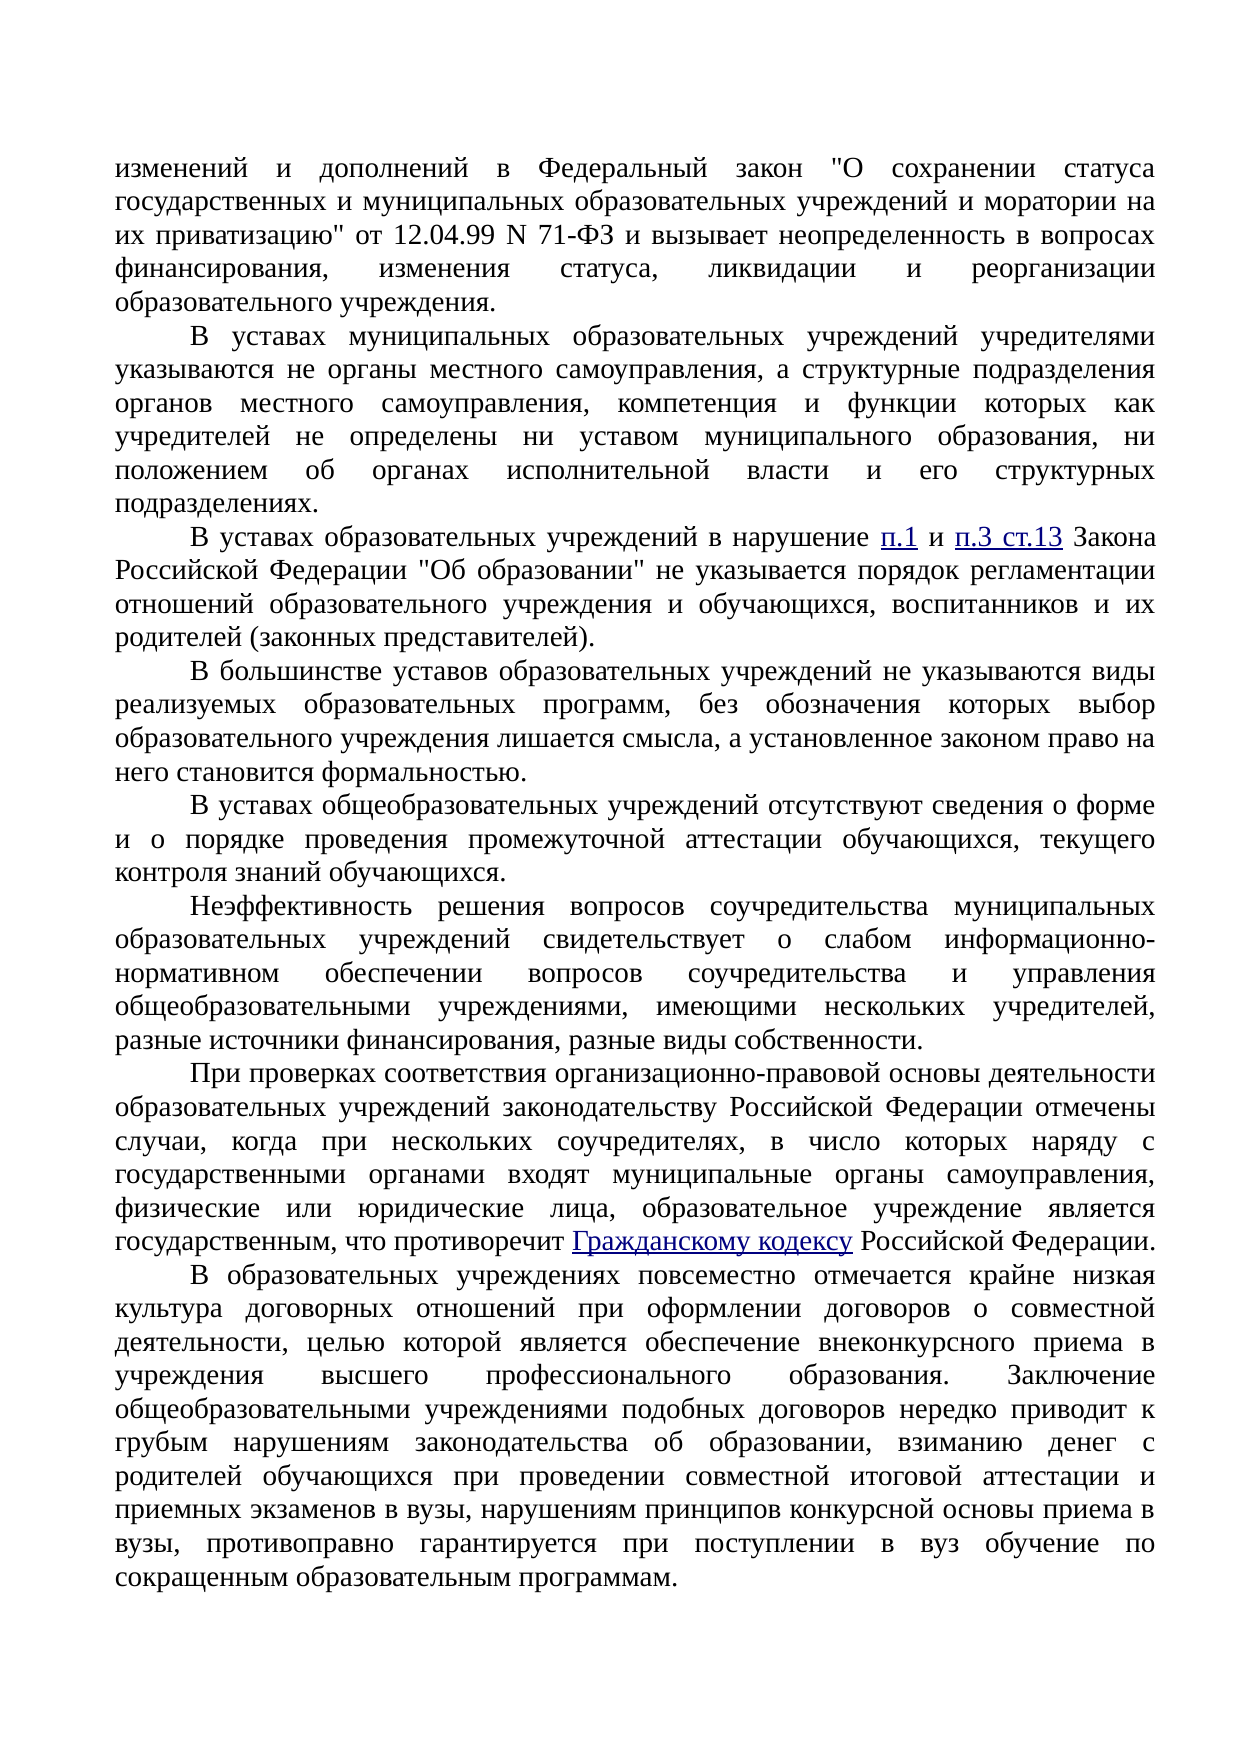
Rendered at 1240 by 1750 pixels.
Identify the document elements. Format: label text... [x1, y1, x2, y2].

text В образовательных учреждениях повсеместно отмечается крайне низкая культура договорных отношений при оформлении договоров о совместной деятельности, целью которой является обеспечение внеконкурсного приема в учреждения высшего профессионального образования. Заключение общеобразовательными учреждениями подобных договоров нередко приводит к грубым нарушениям законодательства об образовании, взиманию денег с родителей обучающихся при проведении совместной итоговой аттестации и приемных экзаменов в вузы, нарушениям принципов конкурсной основы приема в вузы, противоправно гарантируется при поступлении в вуз обучение по сокращенным образовательным программам. [114, 1257, 1156, 1592]
text В уставах образовательных учреждений в нарушение п.1 и п.3 ст.13 Закона Российской Федерации "Об образовании" не указывается порядок регламентации отношений образовательного учреждения и обучающихся, воспитанников и их родителей (законных представителей). [114, 519, 1156, 653]
text При проверках соответствия организационно-правовой основы деятельности образовательных учреждений законодательству Российской Федерации отмечены случаи, когда при нескольких соучредителях, в число которых наряду с государственными органами входят муниципальные органы самоуправления, физические или юридические лица, образовательное учреждение является государственным, что противоречит Гражданскому кодексу Российской Федерации. [114, 1056, 1156, 1257]
text изменений и дополнений в Федеральный закон "О сохранении статуса государственных и муниципальных образовательных учреждений и моратории на их приватизацию" от 12.04.99 N 71-ФЗ и вызывает неопределенность в вопросах финансирования, изменения статуса, ликвидации и реорганизации образовательного учреждения. [114, 150, 1156, 318]
text В уставах общеобразовательных учреждений отсутствуют сведения о форме и о порядке проведения промежуточной аттестации обучающихся, текущего контроля знаний обучающихся. [114, 787, 1156, 888]
text Неэффективность решения вопросов соучредительства муниципальных образовательных учреждений свидетельствует о слабом информационно-нормативном обеспечении вопросов соучредительства и управления общеобразовательными учреждениями, имеющими нескольких учредителей, разные источники финансирования, разные виды собственности. [114, 888, 1156, 1056]
text В большинстве уставов образовательных учреждений не указываются виды реализуемых образовательных программ, без обозначения которых выбор образовательного учреждения лишается смысла, а установленное законом право на него становится формальностью. [114, 653, 1156, 787]
text В уставах муниципальных образовательных учреждений учредителями указываются не органы местного самоуправления, а структурные подразделения органов местного самоуправления, компетенция и функции которых как учредителей не определены ни уставом муниципального образования, ни положением об органах исполнительной власти и его структурных подразделениях. [114, 318, 1156, 519]
